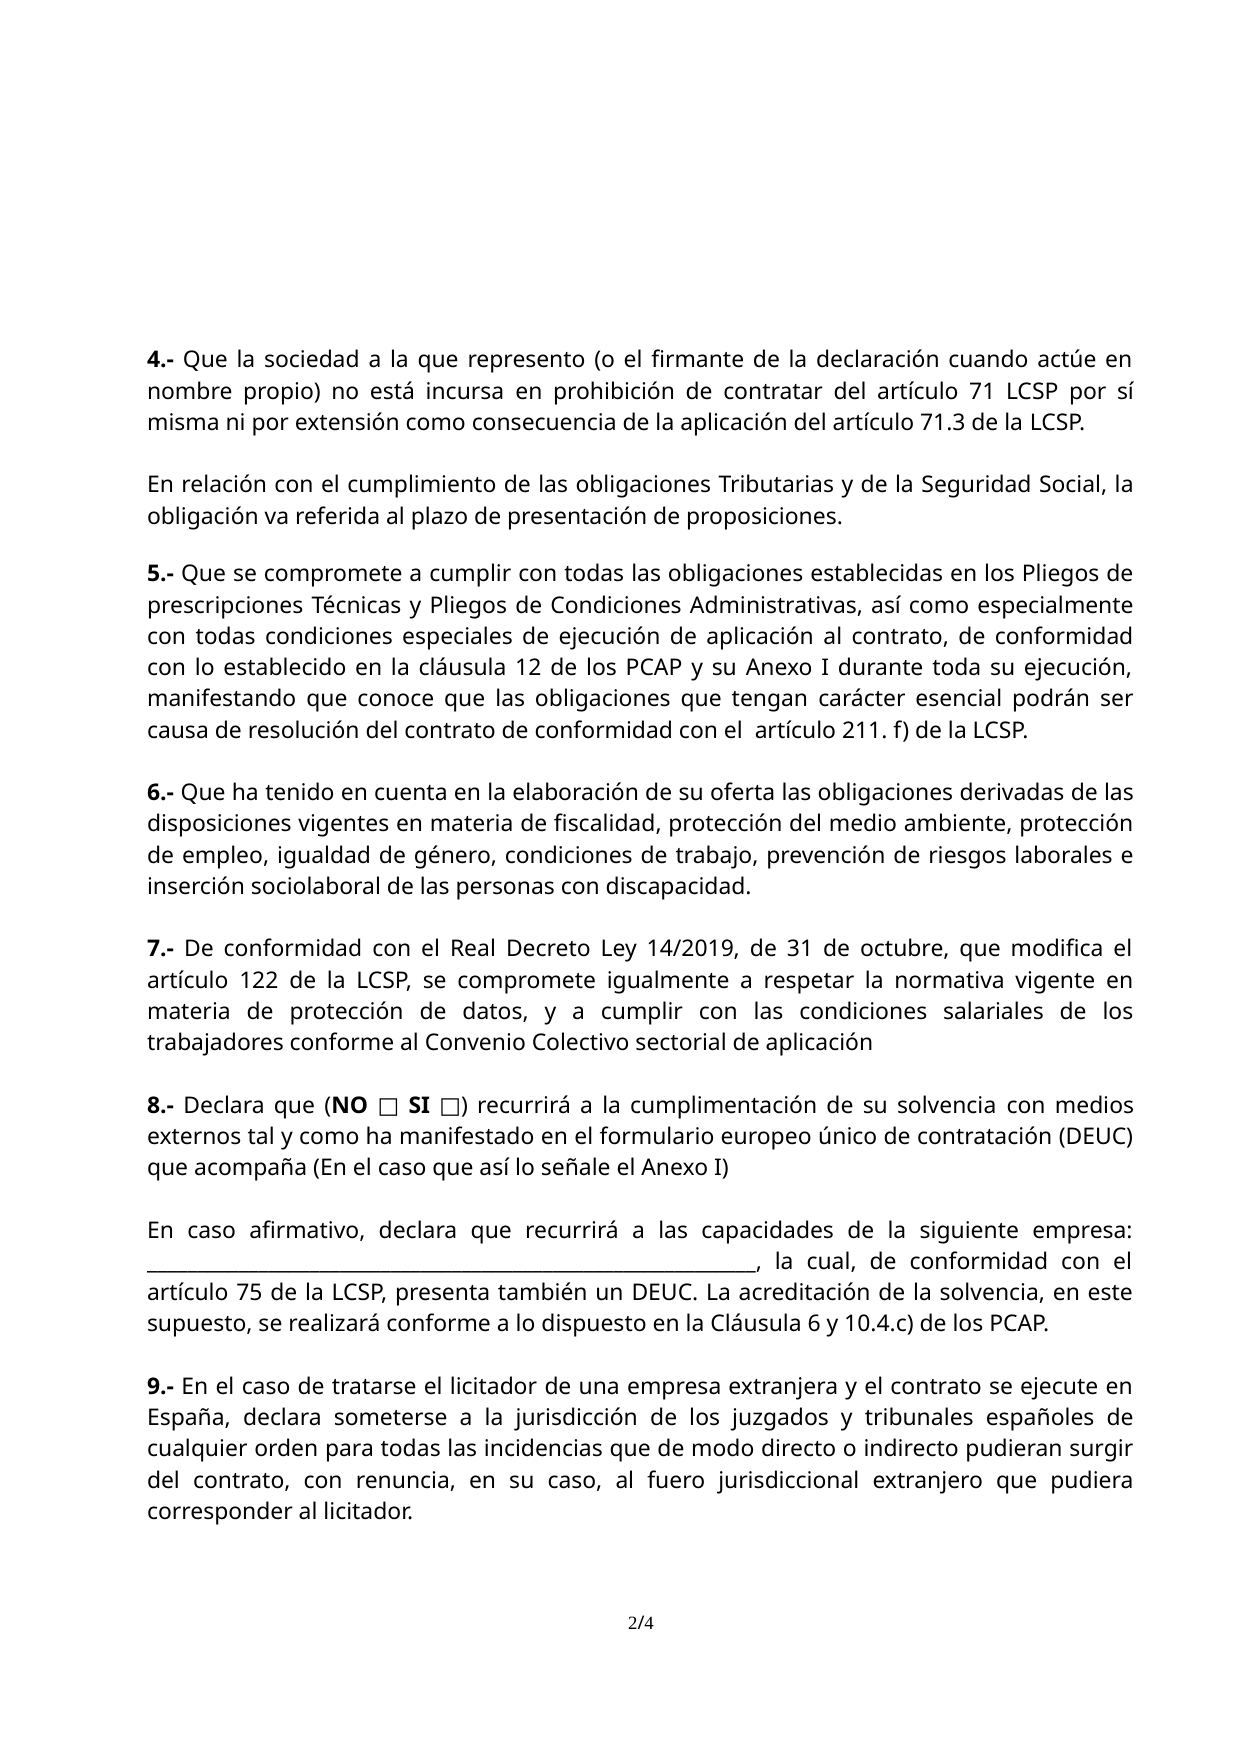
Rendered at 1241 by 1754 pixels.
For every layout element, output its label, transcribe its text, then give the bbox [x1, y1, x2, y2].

text 6.- Que ha tenido en cuenta en la elaboración de su oferta las obligaciones derivadas de las disposiciones vigentes en materia de fiscalidad, protección del medio ambiente, protección de empleo, igualdad de género, condiciones de trabajo, prevención de riesgos laborales e inserción sociolaboral de las personas con discapacidad. [111, 776, 1134, 901]
text 9.- En el caso de tratarse el licitador de una empresa extranjera y el contrato se ejecute en España, declara someterse a la jurisdicción de los juzgados y tribunales españoles de cualquier orden para todas las incidencias que de modo directo o indirecto pudieran surgir del contrato, con renuncia, en su caso, al fuero jurisdiccional extranjero que pudiera corresponder al licitador. [147, 1370, 1134, 1526]
text En caso afirmativo, declara que recurrirá a las capacidades de la siguiente empresa: ____________________________________________________________, la cual, de conformidad con el artículo 75 de la LCSP, presenta también un DEUC. La acreditación de la solvencia, en este supuesto, se realizará conforme a lo dispuesto en la Cláusula 6 y 10.4.c) de los PCAP. [147, 1213, 1134, 1338]
text 8.- Declara que (NO □ SI □) recurrirá a la cumplimentación de su solvencia con medios externos tal y como ha manifestado en el formulario europeo único de contratación (DEUC) que acompaña (En el caso que así lo señale el Anexo I) [147, 1088, 1134, 1182]
text 4.- Que la sociedad a la que represento (o el firmante de la declaración cuando actúe en nombre propio) no está incursa en prohibición de contratar del artículo 71 LCSP por sí misma ni por extensión como consecuencia de la aplicación del artículo 71.3 de la LCSP. [111, 343, 1134, 437]
text 7.- De conformidad con el Real Decreto Ley 14/2019, de 31 de octubre, que modifica el artículo 122 de la LCSP, se compromete igualmente a respetar la normativa vigente en materia de protección de datos, y a cumplir con las condiciones salariales de los trabajadores conforme al Convenio Colectivo sectorial de aplicación [111, 932, 1134, 1057]
text 5.- Que se compromete a cumplir con todas las obligaciones establecidas en los Pliegos de prescripciones Técnicas y Pliegos de Condiciones Administrativas, así como especialmente con todas condiciones especiales de ejecución de aplicación al contrato, de conformidad con lo establecido en la cláusula 12 de los PCAP y su Anexo I durante toda su ejecución, manifestando que conoce que las obligaciones que tengan carácter esencial podrán ser causa de resolución del contrato de conformidad con el artículo 211. f) de la LCSP. [111, 557, 1134, 745]
text En relación con el cumplimiento de las obligaciones Tributarias y de la Seguridad Social, la obligación va referida al plazo de presentación de proposiciones. [111, 468, 1134, 531]
